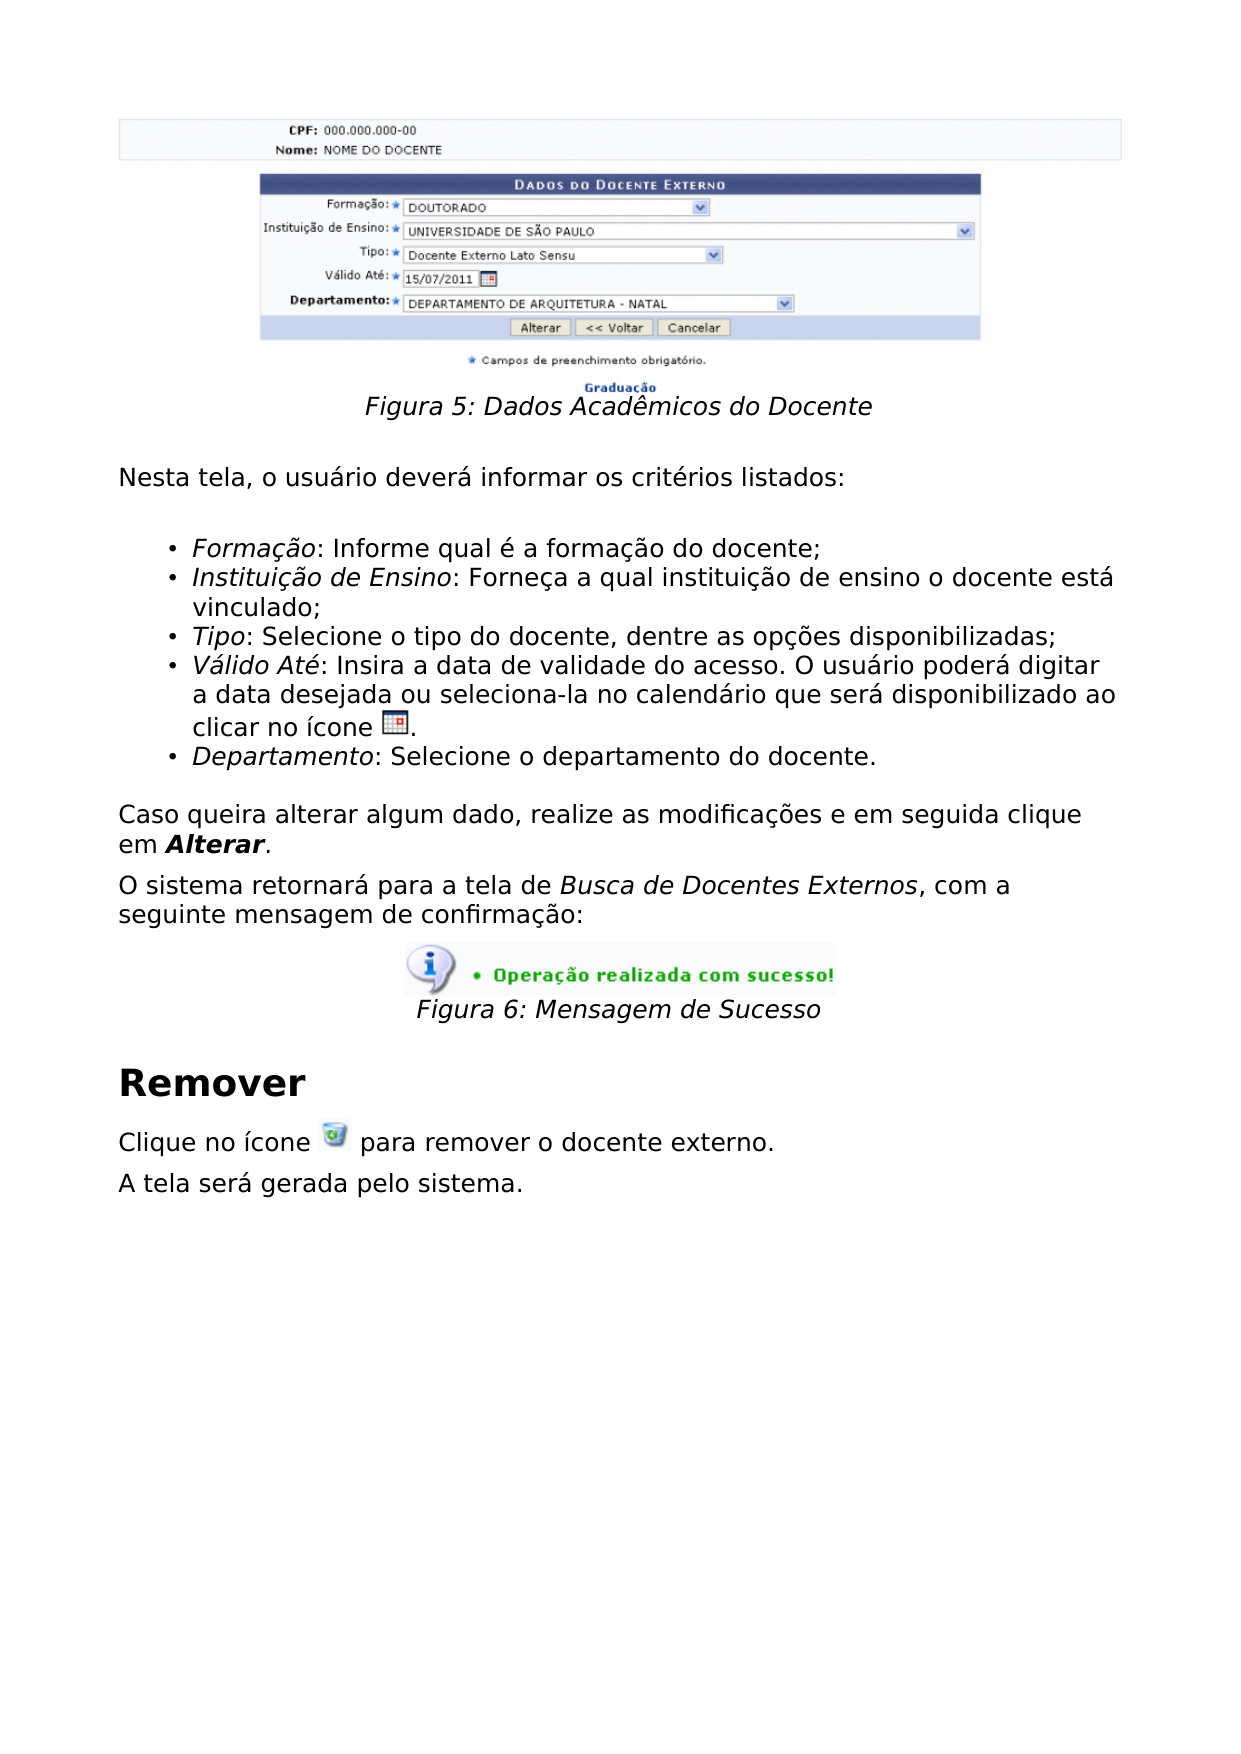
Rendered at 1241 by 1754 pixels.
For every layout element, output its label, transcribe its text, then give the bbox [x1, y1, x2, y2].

list Válido Até: Insira a data de validade do acesso. O usuário poderá digitar a data desejada ou seleciona-la no calendário que será disponibilizado ao clicar no ícone . [177, 651, 1122, 742]
list Formação: Informe qual é a formação do docente; [177, 534, 1122, 564]
list Departamento: Selecione o departamento do docente. [177, 742, 1122, 771]
text A tela será gerada pelo sistema. [118, 1169, 1122, 1199]
picture [404, 942, 836, 996]
picture [318, 1118, 352, 1151]
text O sistema retornará para a tela de Busca de Docentes Externos, com a seguinte mensagem de confirmação: [118, 871, 1122, 930]
text Nesta tela, o usuário deverá informar os critérios listados: [118, 463, 1122, 492]
text Figura 6: Mensagem de Sucesso [404, 996, 836, 1024]
list Instituição de Ensino: Forneça a qual instituição de ensino o docente está vinculado; [177, 564, 1122, 622]
subtitle Remover [118, 1062, 1122, 1106]
text Caso queira alterar algum dado, realize as modificações e em seguida clique em Alterar. [118, 801, 1122, 859]
picture [381, 709, 410, 736]
picture [118, 118, 1123, 393]
text Figura 5: Dados Acadêmicos do Docente [118, 393, 1122, 422]
text Clique no ícone para remover o docente externo. [118, 1118, 1122, 1157]
list Tipo: Selecione o tipo do docente, dentre as opções disponibilizadas; [177, 622, 1122, 651]
